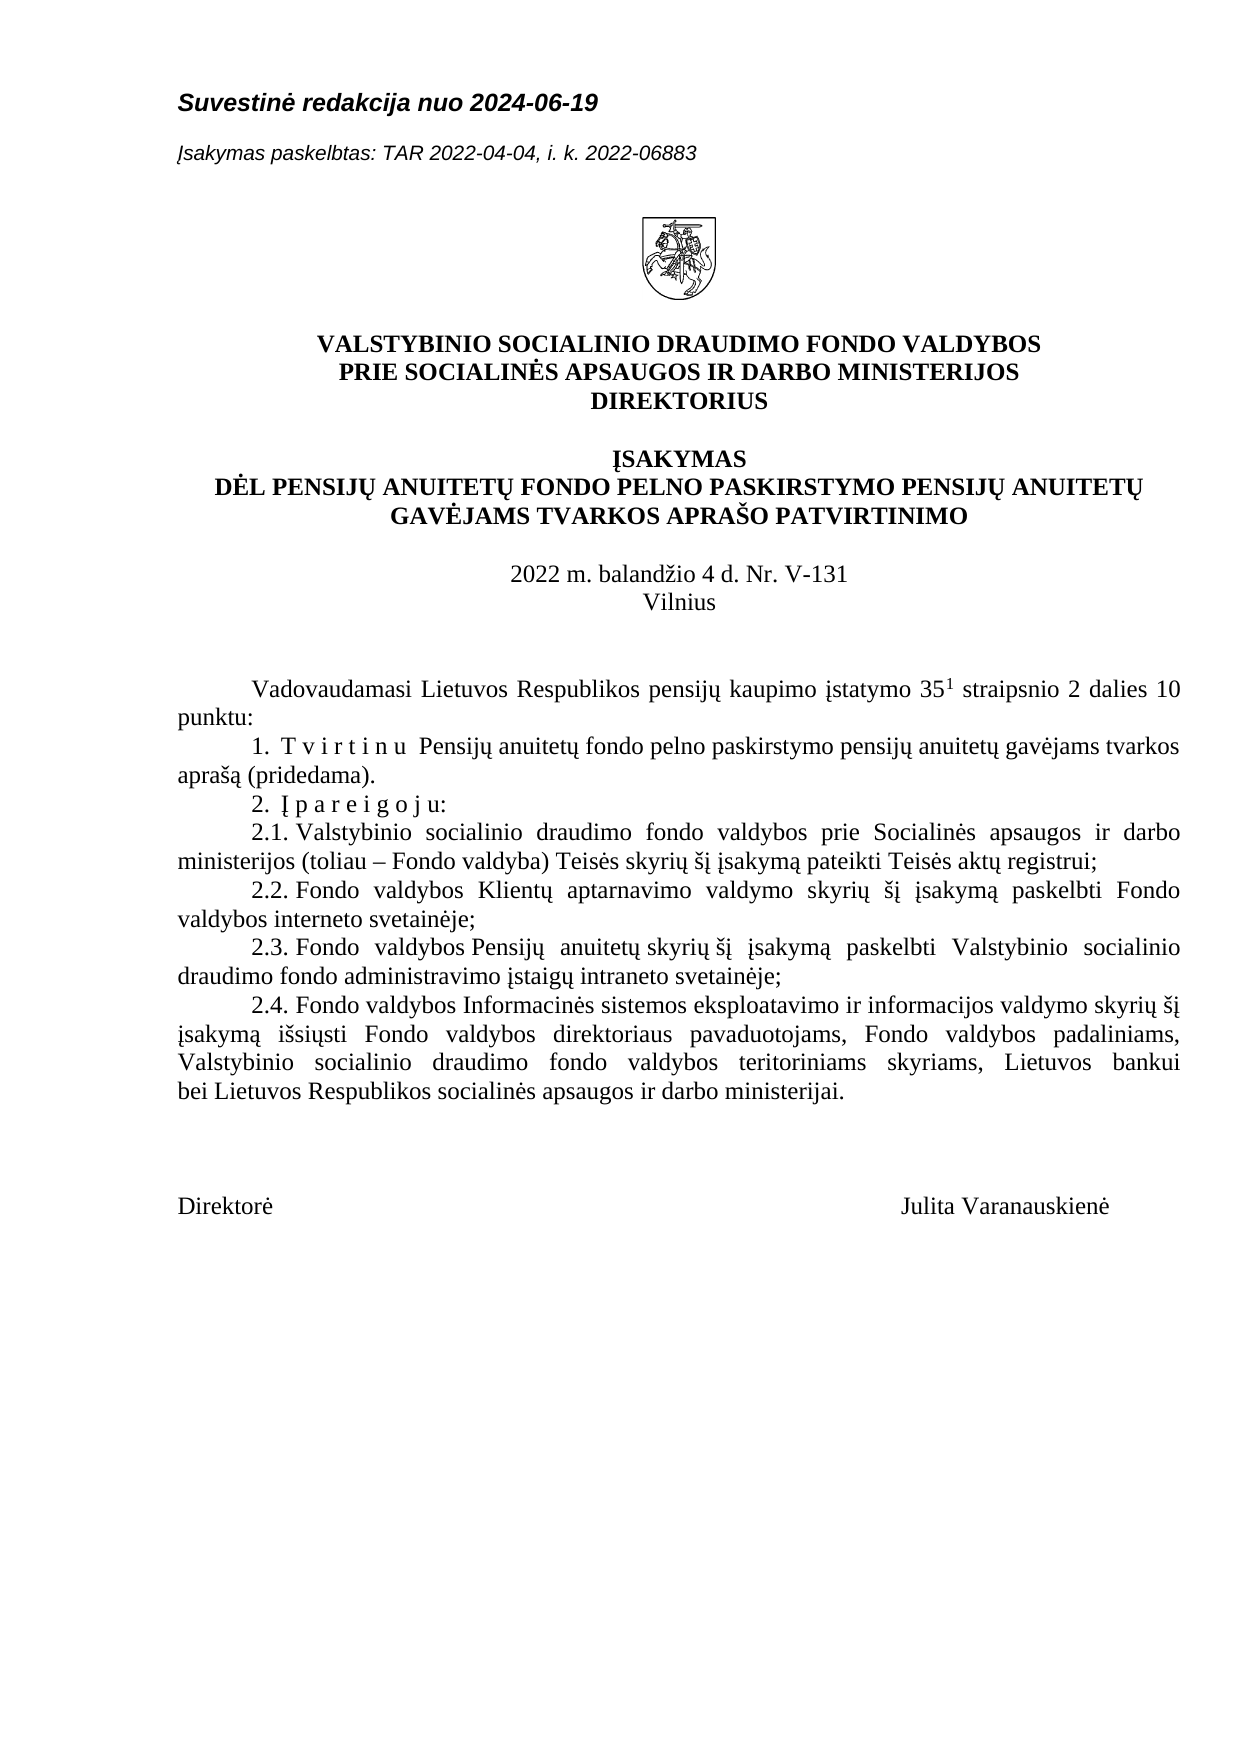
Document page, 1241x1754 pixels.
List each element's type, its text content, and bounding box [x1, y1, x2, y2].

text DIREKTORIUS [177, 386, 1181, 415]
text Vilnius [177, 587, 1181, 616]
text ĮSAKYMAS [177, 444, 1181, 472]
text Įsakymas paskelbtas: TAR 2022-04-04, i. k. 2022-06883 [177, 141, 1181, 164]
text 1. T v i r t i n u Pensijų anuitetų fondo pelno paskirstymo pensijų anuitetų gavėjams tvarkos aprašą (pridedama). [177, 731, 1181, 789]
text 2.3. Fondo valdybos Pensijų anuitetų skyrių šį įsakymą paskelbti Valstybinio socialinio draudimo fondo administravimo įstaigų intraneto svetainėje; [177, 932, 1181, 990]
text Suvestinė redakcija nuo 2024-06-19 [177, 88, 1181, 117]
text Direktorė Julita Varanauskienė [177, 1191, 1181, 1220]
text Dėl PENSIJŲ ANUITETŲ FONDO PELNO PASKIRSTYMO PENSIJŲ ANUITETŲ GAVĖJAMS TVARKOS APRAŠo patvirtinimo [177, 472, 1181, 530]
text 2.4. Fondo valdybos Informacinės sistemos eksploatavimo ir informacijos valdymo skyrių šį įsakymą išsiųsti Fondo valdybos direktoriaus pavaduotojams, Fondo valdybos padaliniams, Valstybinio socialinio draudimo fondo valdybos teritoriniams skyriams, Lietuvos bankui bei Lietuvos Respublikos socialinės apsaugos ir darbo ministerijai. [177, 990, 1181, 1105]
text 2.2. Fondo valdybos Klientų aptarnavimo valdymo skyrių šį įsakymą paskelbti Fondo valdybos interneto svetainėje; [177, 875, 1181, 932]
text 2022 m. balandžio 4 d. Nr. V-131 [177, 559, 1181, 587]
text 2.1. Valstybinio socialinio draudimo fondo valdybos prie Socialinės apsaugos ir darbo ministerijos (toliau – Fondo valdyba) Teisės skyrių šį įsakymą pateikti Teisės aktų registrui; [177, 817, 1181, 875]
text PRIE SOCIALINĖS APSAUGOS IR DARBO MINISTERIJOS [177, 357, 1181, 386]
text VALSTYBINIO SOCIALINIO DRAUDIMO FONDO VALDYBOS [177, 329, 1181, 357]
text Vadovaudamasi Lietuvos Respublikos pensijų kaupimo įstatymo 351 straipsnio 2 dalies 10 punktu: [177, 674, 1181, 731]
text 2. Į p a r e i g o j u: [177, 789, 1181, 817]
